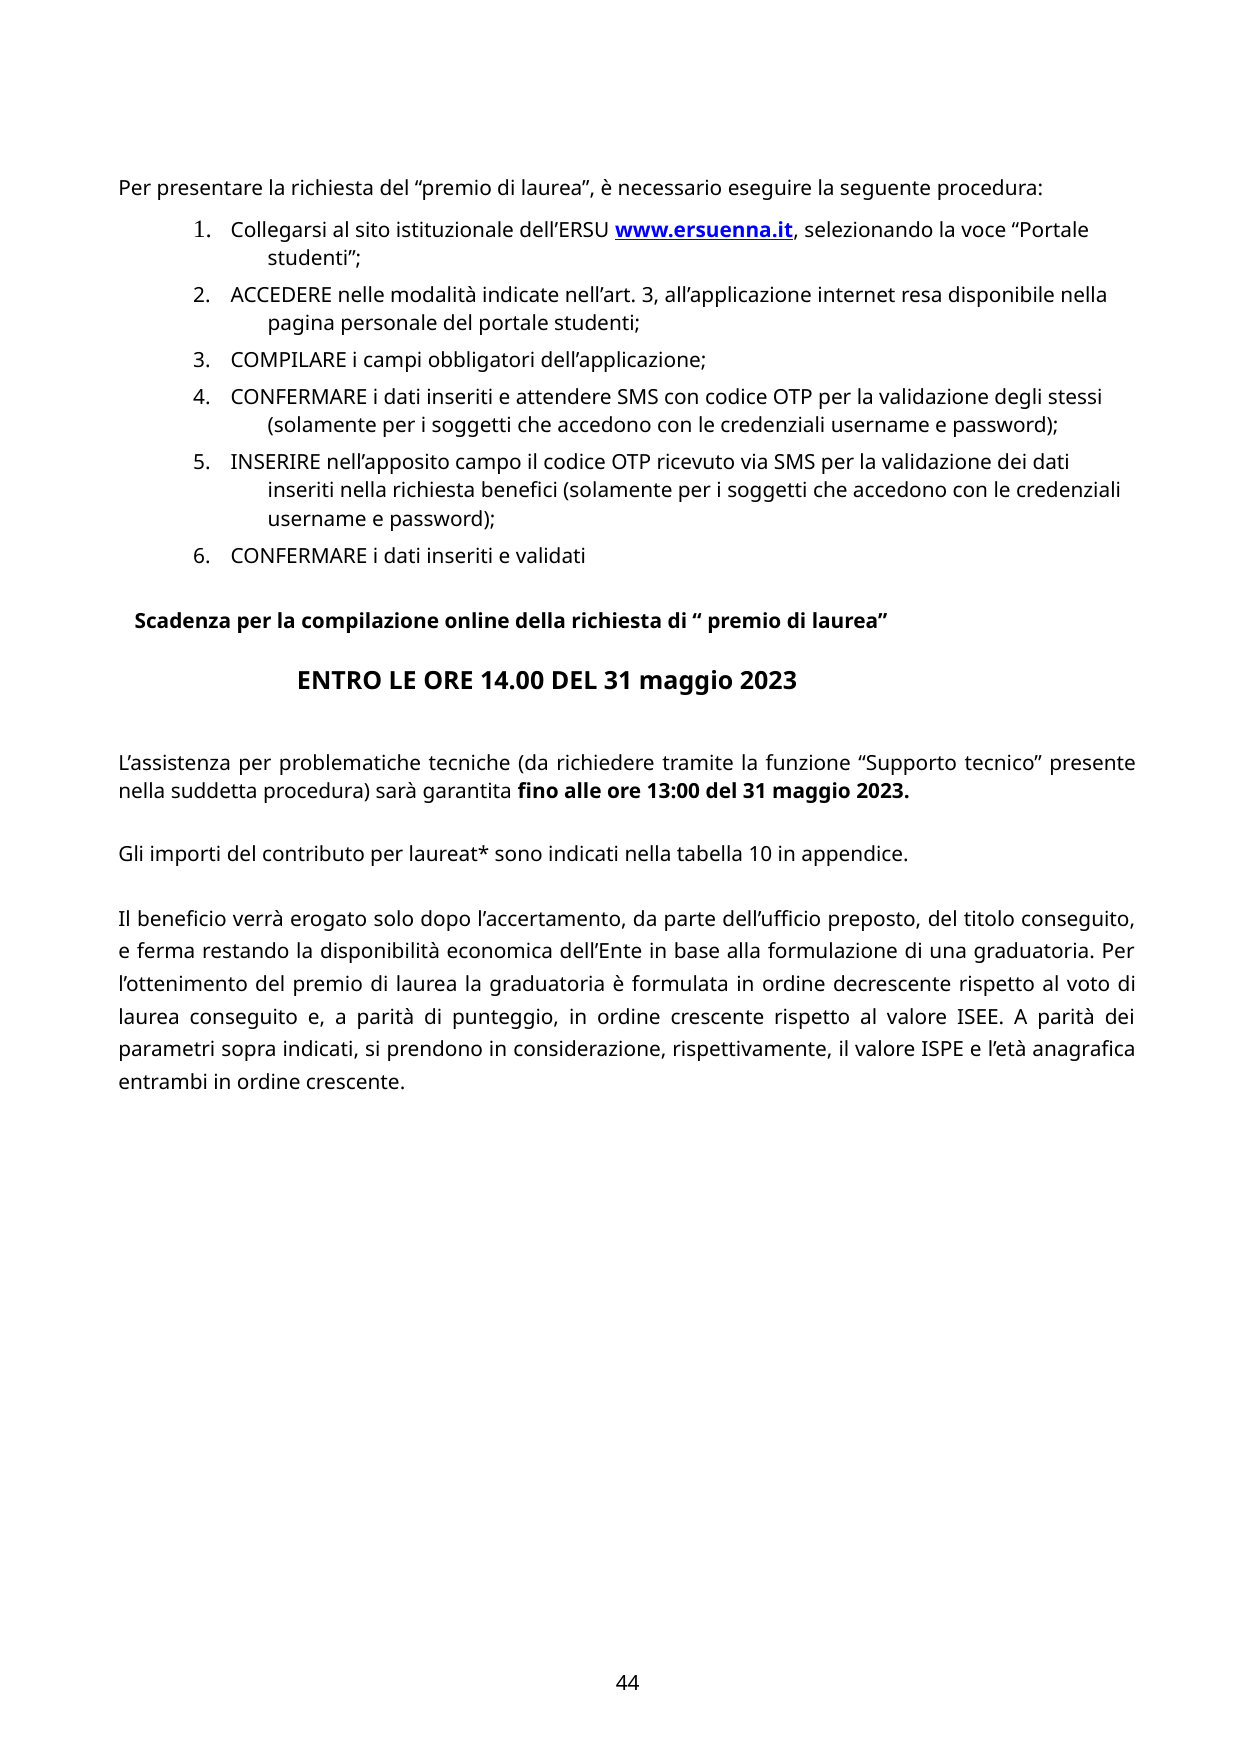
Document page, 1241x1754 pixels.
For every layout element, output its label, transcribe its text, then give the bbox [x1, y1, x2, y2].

text ENTRO LE ORE 14.00 DEL 31 maggio 2023 [193, 663, 1137, 697]
list CONFERMARE i dati inseriti e attendere SMS con codice OTP per la validazione degli stessi (solamente per i soggetti che accedono con le credenziali username e password); [193, 382, 1137, 439]
list COMPILARE i campi obbligatori dell’applicazione; [193, 345, 1137, 373]
text Gli importi del contributo per laureat* sono indicati nella tabella 10 in appendice. [118, 839, 1137, 867]
list CONFERMARE i dati inseriti e validati [193, 541, 1137, 569]
text Il beneficio verrà erogato solo dopo l’accertamento, da parte dell’ufficio preposto, del titolo conseguito, e ferma restando la disponibilità economica dell’Ente in base alla formulazione di una graduatoria. Per l’ottenimento del premio di laurea la graduatoria è formulata in ordine decrescente rispetto al voto di laurea conseguito e, a parità di punteggio, in ordine crescente rispetto al valore ISEE. A parità dei parametri sopra indicati, si prendono in considerazione, rispettivamente, il valore ISPE e l’età anagrafica entrambi in ordine crescente. [118, 904, 1137, 1096]
list INSERIRE nell’apposito campo il codice OTP ricevuto via SMS per la validazione dei dati inseriti nella richiesta benefici (solamente per i soggetti che accedono con le credenziali username e password); [193, 447, 1137, 532]
text Scadenza per la compilazione online della richiesta di “ premio di laurea” [118, 606, 1137, 634]
list Collegarsi al sito istituzionale dell’ERSU www.ersuenna.it, selezionando la voce “Portale studenti”; [193, 214, 1137, 272]
text Per presentare la richiesta del “premio di laurea”, è necessario eseguire la seguente procedura: [118, 173, 1137, 201]
list ACCEDERE nelle modalità indicate nell’art. 3, all’applicazione internet resa disponibile nella pagina personale del portale studenti; [193, 280, 1137, 337]
text L’assistenza per problematiche tecniche (da richiedere tramite la funzione “Supporto tecnico” presente nella suddetta procedura) sarà garantita fino alle ore 13:00 del 31 maggio 2023. [118, 748, 1137, 805]
